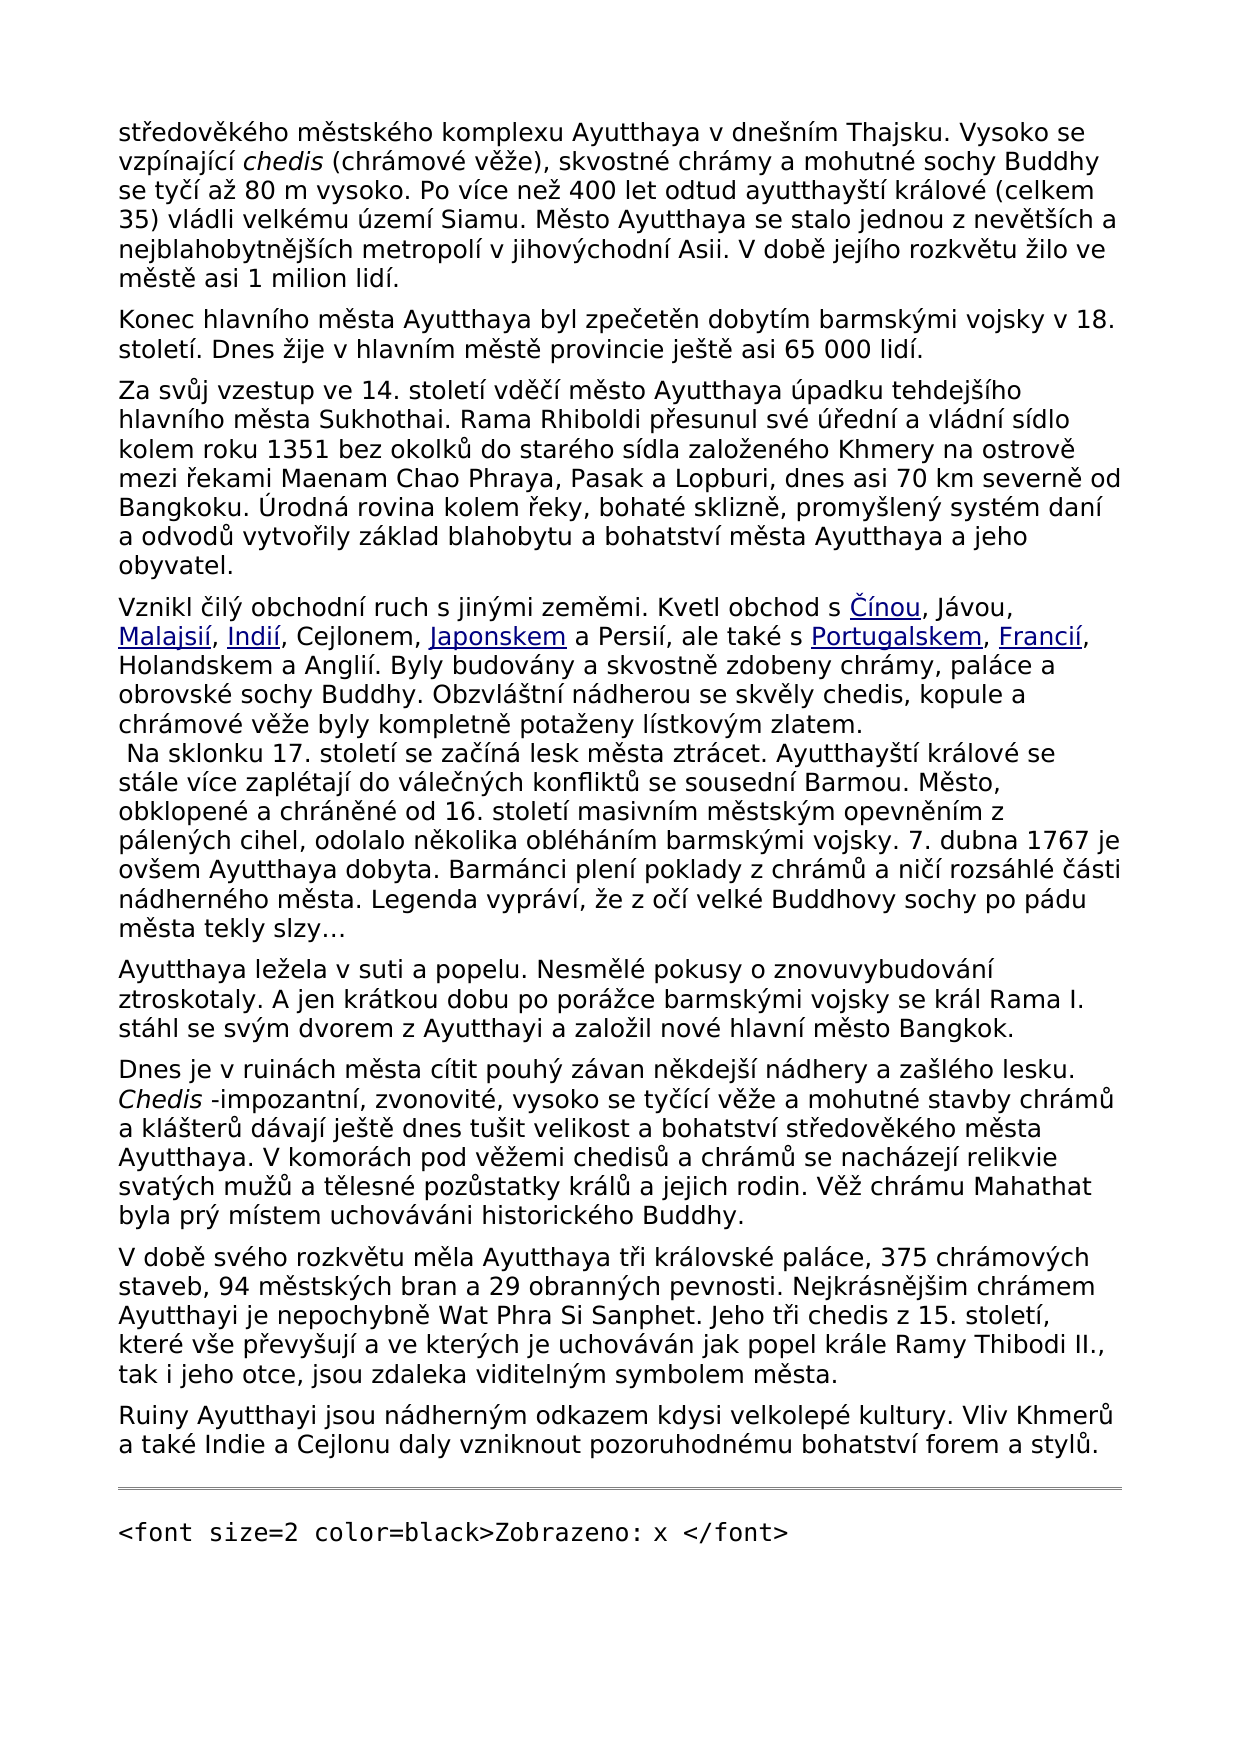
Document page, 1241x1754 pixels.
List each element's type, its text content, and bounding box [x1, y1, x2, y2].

text <font size=2 color=black>Zobrazeno: x </font> [118, 1519, 1122, 1548]
text Za svůj vzestup ve 14. století vděčí město Ayutthaya úpadku tehdejšího hlavního města Sukhothai. Rama Rhiboldi přesunul své úřední a vládní sídlo kolem roku 1351 bez okolků do starého sídla založeného Khmery na ostrově mezi řekami Maenam Chao Phraya, Pasak a Lopburi, dnes asi 70 km severně od Bangkoku. Úrodná rovina kolem řeky, bohaté sklizně, promyšlený systém daní a odvodů vytvořily základ blahobytu a bohatství města Ayutthaya a jeho obyvatel. [118, 376, 1122, 581]
text V době svého rozkvětu měla Ayutthaya tři královské paláce, 375 chrámových staveb, 94 městských bran a 29 obranných pevnosti. Nejkrásnějšim chrámem Ayutthayi je nepochybně Wat Phra Si Sanphet. Jeho tři chedis z 15. století, které vše převyšují a ve kterých je uchováván jak popel krále Ramy Thibodi II., tak i jeho otce, jsou zdaleka viditelným symbolem města. [118, 1243, 1122, 1389]
text Ruiny Ayutthayi jsou nádherným odkazem kdysi velkolepé kultury. Vliv Khmerů a také Indie a Cejlonu daly vzniknout pozoruhodnému bohatství forem a stylů. ﻿ [118, 1401, 1122, 1460]
text Ayutthaya ležela v suti a popelu. Nesmělé pokusy o znovuvybudování ztroskotaly. A jen krátkou dobu po porážce barmskými vojsky se král Rama I. stáhl se svým dvorem z Ayutthayi a založil nové hlavní město Bangkok. [118, 956, 1122, 1043]
text Konec hlavního města Ayutthaya byl zpečetěn dobytím barmskými vojsky v 18. století. Dnes žije v hlavním městě provincie ještě asi 65 000 lidí. [118, 306, 1122, 364]
text Vznikl čilý obchodní ruch s jinými zeměmi. Kvetl obchod s Čínou, Jávou, Malajsií, Indií, Cejlonem, Japonskem a Persií, ale také s Portugalskem, Francií, Holandskem a Anglií. Byly budovány a skvostně zdobeny chrámy, paláce a obrovské sochy Buddhy. Obzvláštní nádherou se skvěly chedis, kopule a chrámové věže byly kompletně potaženy lístkovým zlatem. Na sklonku 17. století se začíná lesk města ztrácet. Ayutthayští králové se stále více zaplétají do válečných konfliktů se sousední Barmou. Město, obklopené a chráněné od 16. století masivním městským opevněním z pálených cihel, odolalo několika obléháním barmskými vojsky. 7. dubna 1767 je ovšem Ayutthaya dobyta. Barmánci plení poklady z chrámů a ničí rozsáhlé části nádherného města. Legenda vypráví, že z očí velké Buddhovy sochy po pádu města tekly slzy… [118, 593, 1122, 943]
text středověkého městského komplexu Ayutthaya v dnešním Thajsku. Vysoko se vzpínající chedis (chrámové věže), skvostné chrámy a mohutné sochy Buddhy se tyčí až 80 m vysoko. Po více než 400 let odtud ayutthayští králové (celkem 35) vládli velkému území Siamu. Město Ayutthaya se stalo jednou z nevětších a nejblahobytnějších metropolí v jihovýchodní Asii. V době jejího rozkvětu žilo ve městě asi 1 milion lidí. [118, 118, 1122, 293]
text Dnes je v ruinách města cítit pouhý závan někdejší nádhery a zašlého lesku. Chedis -impozantní, zvonovité, vysoko se tyčící věže a mohutné stavby chrámů a klášterů dávají ještě dnes tušit velikost a bohatství středověkého města Ayutthaya. V komorách pod věžemi chedisů a chrámů se nacházejí relikvie svatých mužů a tělesné pozůstatky králů a jejich rodin. Věž chrámu Mahathat byla prý místem uchováváni historického Buddhy. [118, 1056, 1122, 1231]
